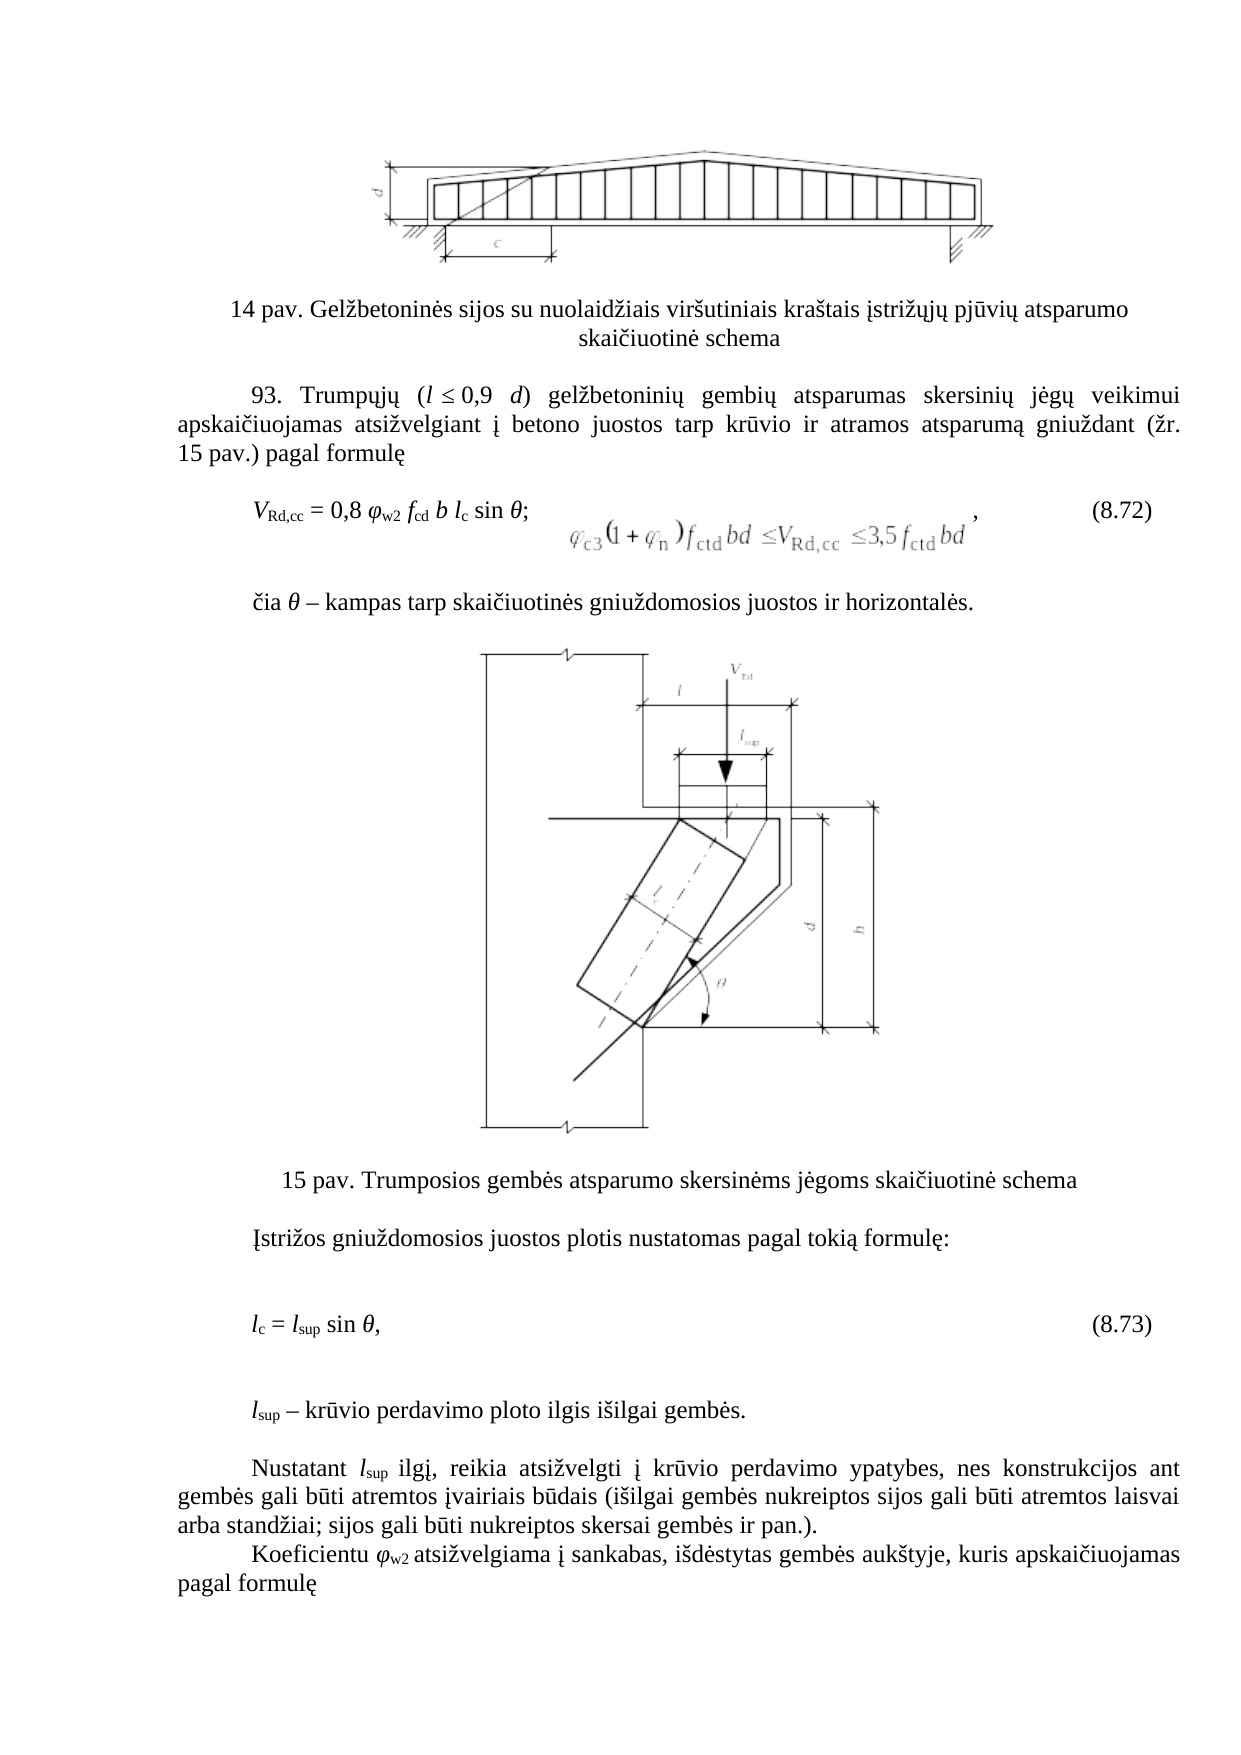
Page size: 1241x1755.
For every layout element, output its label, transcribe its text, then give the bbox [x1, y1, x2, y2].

text Įstrižos gniuždomosios juostos plotis nustatomas pagal tokią formulę: [177, 1223, 1181, 1251]
text VRd,cc = 0,8 φw2 fcd b lc sin θ; , (8.72) [177, 496, 1181, 558]
text lc = lsup sin θ, (8.73) [177, 1309, 1181, 1338]
text lsup – krūvio perdavimo ploto ilgis išilgai gembės. [177, 1395, 1181, 1424]
text čia θ – kampas tarp skaičiuotinės gniuždomosios juostos ir horizontalės. [177, 587, 1181, 616]
text 93. Trumpųjų (l ≤ 0,9 d) gelžbetoninių gembių atsparumas skersinių jėgų veikimui apskaičiuojamas atsižvelgiant į betono juostos tarp krūvio ir atramos atsparumą gniuždant (žr. 15 pav.) pagal formulę [177, 381, 1181, 467]
text Nustatant lsup ilgį, reikia atsižvelgti į krūvio perdavimo ypatybes, nes konstrukcijos ant gembės gali būti atremtos įvairiais būdais (išilgai gembės nukreiptos sijos gali būti atremtos laisvai arba standžiai; sijos gali būti nukreiptos skersai gembės ir pan.). [177, 1453, 1181, 1539]
text Koeficientu φw2 atsižvelgiama į sankabas, išdėstytas gembės aukštyje, kuris apskaičiuojamas pagal formulę [177, 1539, 1181, 1596]
text 15 pav. Trumposios gembės atsparumo skersinėms jėgoms skaičiuotinė schema [177, 1165, 1181, 1194]
text 14 pav. Gelžbetoninės sijos su nuolaidžiais viršutiniais kraštais įstrižųjų pjūvių atsparumo skaičiuotinė schema [177, 294, 1181, 352]
